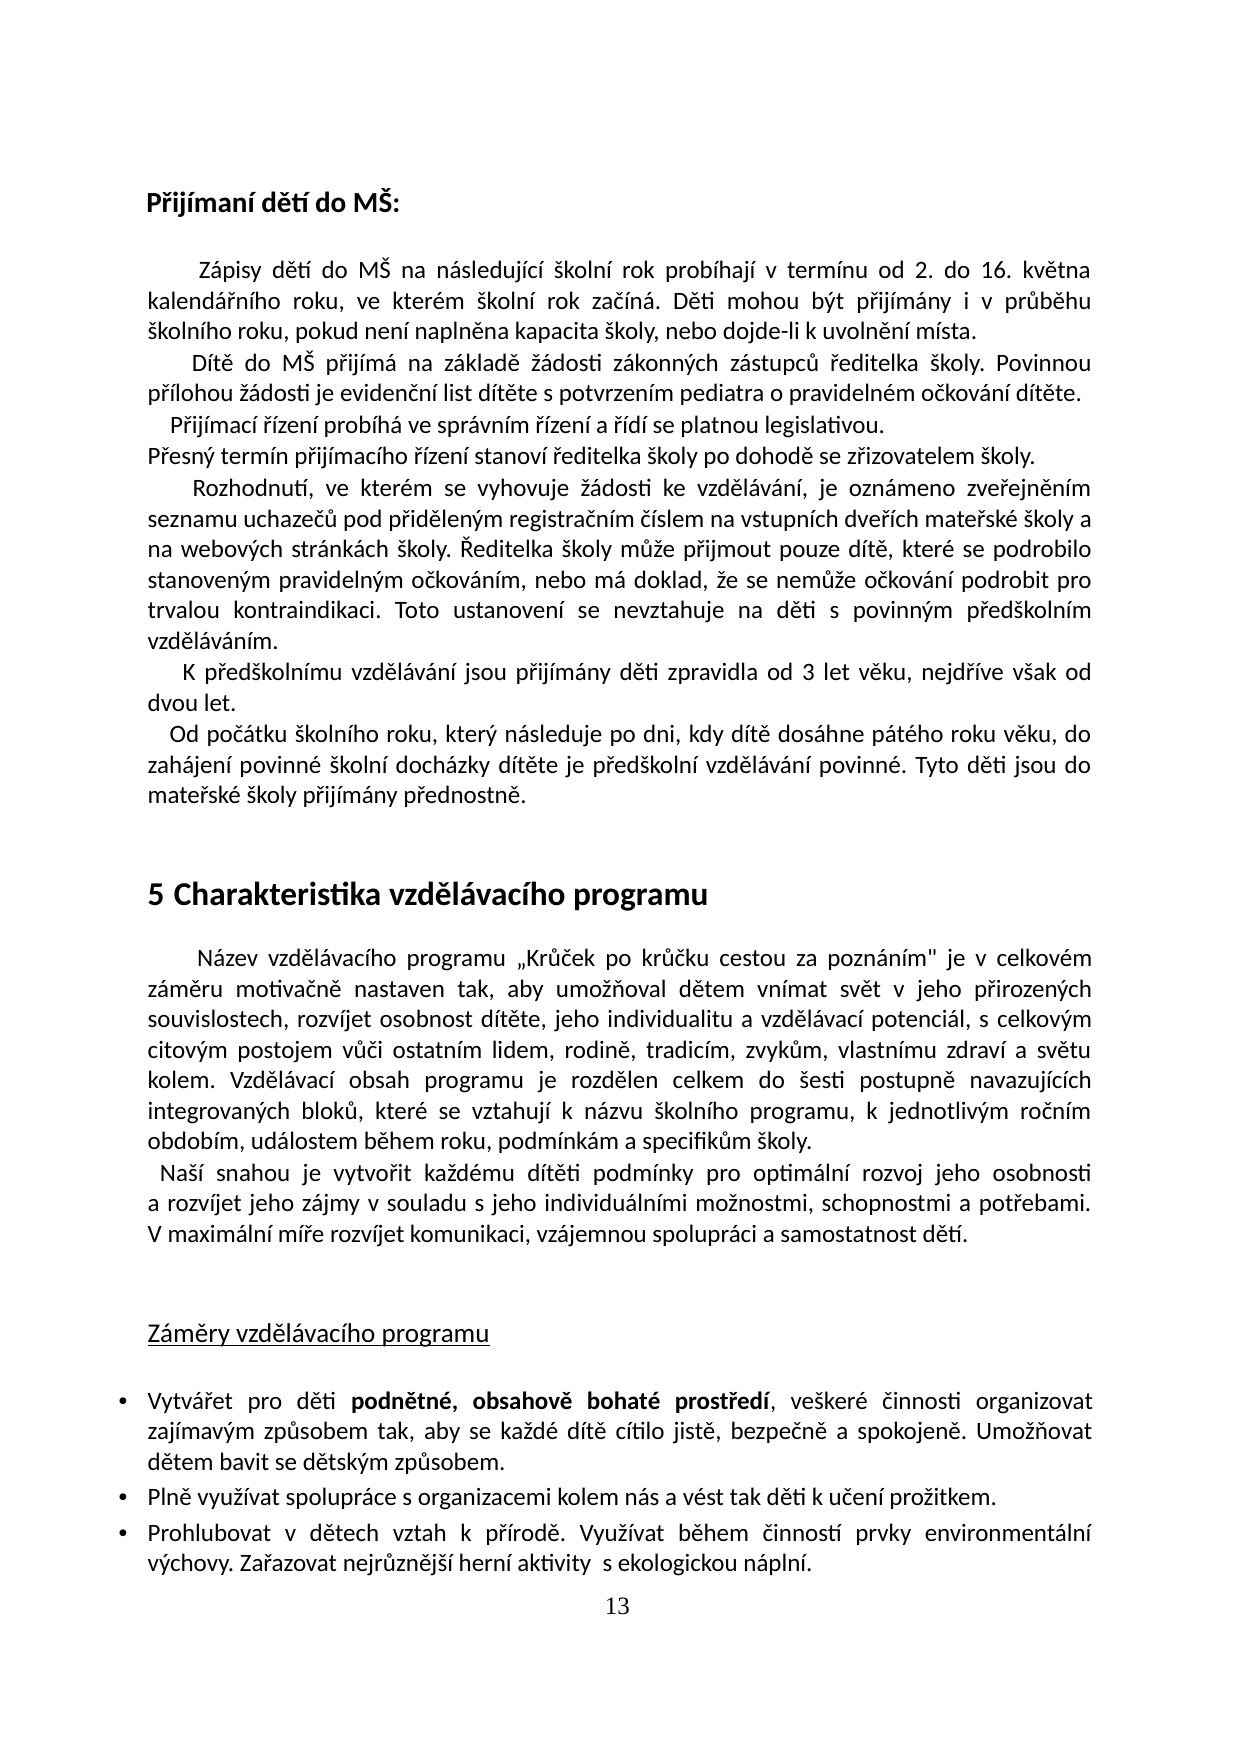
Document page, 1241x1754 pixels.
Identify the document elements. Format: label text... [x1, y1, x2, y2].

text Dítě do MŠ přijímá na základě žádosti zákonných zástupců ředitelka školy. Povinnou přílohou žádosti je evidenční list dítěte s potvrzením pediatra o pravidelném očkování dítěte. [147, 347, 1093, 408]
text K předškolnímu vzdělávání jsou přijímány děti zpravidla od 3 let věku, nejdříve však od dvou let. [147, 656, 1093, 717]
text Přijímaní dětí do MŠ: [146, 184, 1093, 219]
list Vytvářet pro děti podnětné, obsahově bohaté prostředí, veškeré činnosti organizovat zajímavým způsobem tak, aby se každé dítě cítilo jistě, bezpečně a spokojeně. Umožňovat dětem bavit se dětským způsobem. [118, 1385, 1093, 1477]
text Zápisy dětí do MŠ na následující školní rok probíhají v termínu od 2. do 16. května kalendářního roku, ve kterém školní rok začíná. Děti mohou být přijímány i v průběhu školního roku, pokud není naplněna kapacita školy, nebo dojde-li k uvolnění místa. [147, 254, 1093, 346]
text Přijímací řízení probíhá ve správním řízení a řídí se platnou legislativou. [147, 409, 1093, 439]
list Prohlubovat v dětech vztah k přírodě. Využívat během činností prvky environmentální výchovy. Zařazovat nejrůznější herní aktivity s ekologickou náplní. [118, 1517, 1093, 1578]
text Přesný termín přijímacího řízení stanoví ředitelka školy po dohodě se zřizovatelem školy. [147, 441, 1093, 471]
text Od počátku školního roku, který následuje po dni, kdy dítě dosáhne pátého roku věku, do zahájení povinné školní docházky dítěte je předškolní vzdělávání povinné. Tyto děti jsou do mateřské školy přijímány přednostně. [147, 718, 1093, 810]
list Plně využívat spolupráce s organizacemi kolem nás a vést tak děti k učení prožitkem. [118, 1481, 1093, 1512]
text Rozhodnutí, ve kterém se vyhovuje žádosti ke vzdělávání, je oznámeno zveřejněním seznamu uchazečů pod přiděleným registračním číslem na vstupních dveřích mateřské školy a na webových stránkách školy. Ředitelka školy může přijmout pouze dítě, které se podrobilo stanoveným pravidelným očkováním, nebo má doklad, že se nemůže očkování podrobit pro trvalou kontraindikaci. Toto ustanovení se nevztahuje na děti s povinným předškolním vzděláváním. [147, 472, 1093, 655]
text Záměry vzdělávacího programu [147, 1317, 1093, 1350]
text Název vzdělávacího programu „Krůček po krůčku cestou za poznáním" je v celkovém záměru motivačně nastaven tak, aby umožňoval dětem vnímat svět v jeho přirozených souvislostech, rozvíjet osobnost dítěte, jeho individualitu a vzdělávací potenciál, s celkovým citovým postojem vůči ostatním lidem, rodině, tradicím, zvykům, vlastnímu zdraví a světu kolem. Vzdělávací obsah programu je rozdělen celkem do šesti postupně navazujících integrovaných bloků, které se vztahují k názvu školního programu, k jednotlivým ročním obdobím, událostem během roku, podmínkám a specifikům školy. [147, 942, 1093, 1156]
text Naší snahou je vytvořit každému dítěti podmínky pro optimální rozvoj jeho osobnosti a rozvíjet jeho zájmy v souladu s jeho individuálními možnostmi, schopnostmi a potřebami. V maximální míře rozvíjet komunikaci, vzájemnou spolupráci a samostatnost dětí. [147, 1157, 1093, 1248]
subtitle 5 Charakteristika vzdělávacího programu [147, 873, 1092, 913]
